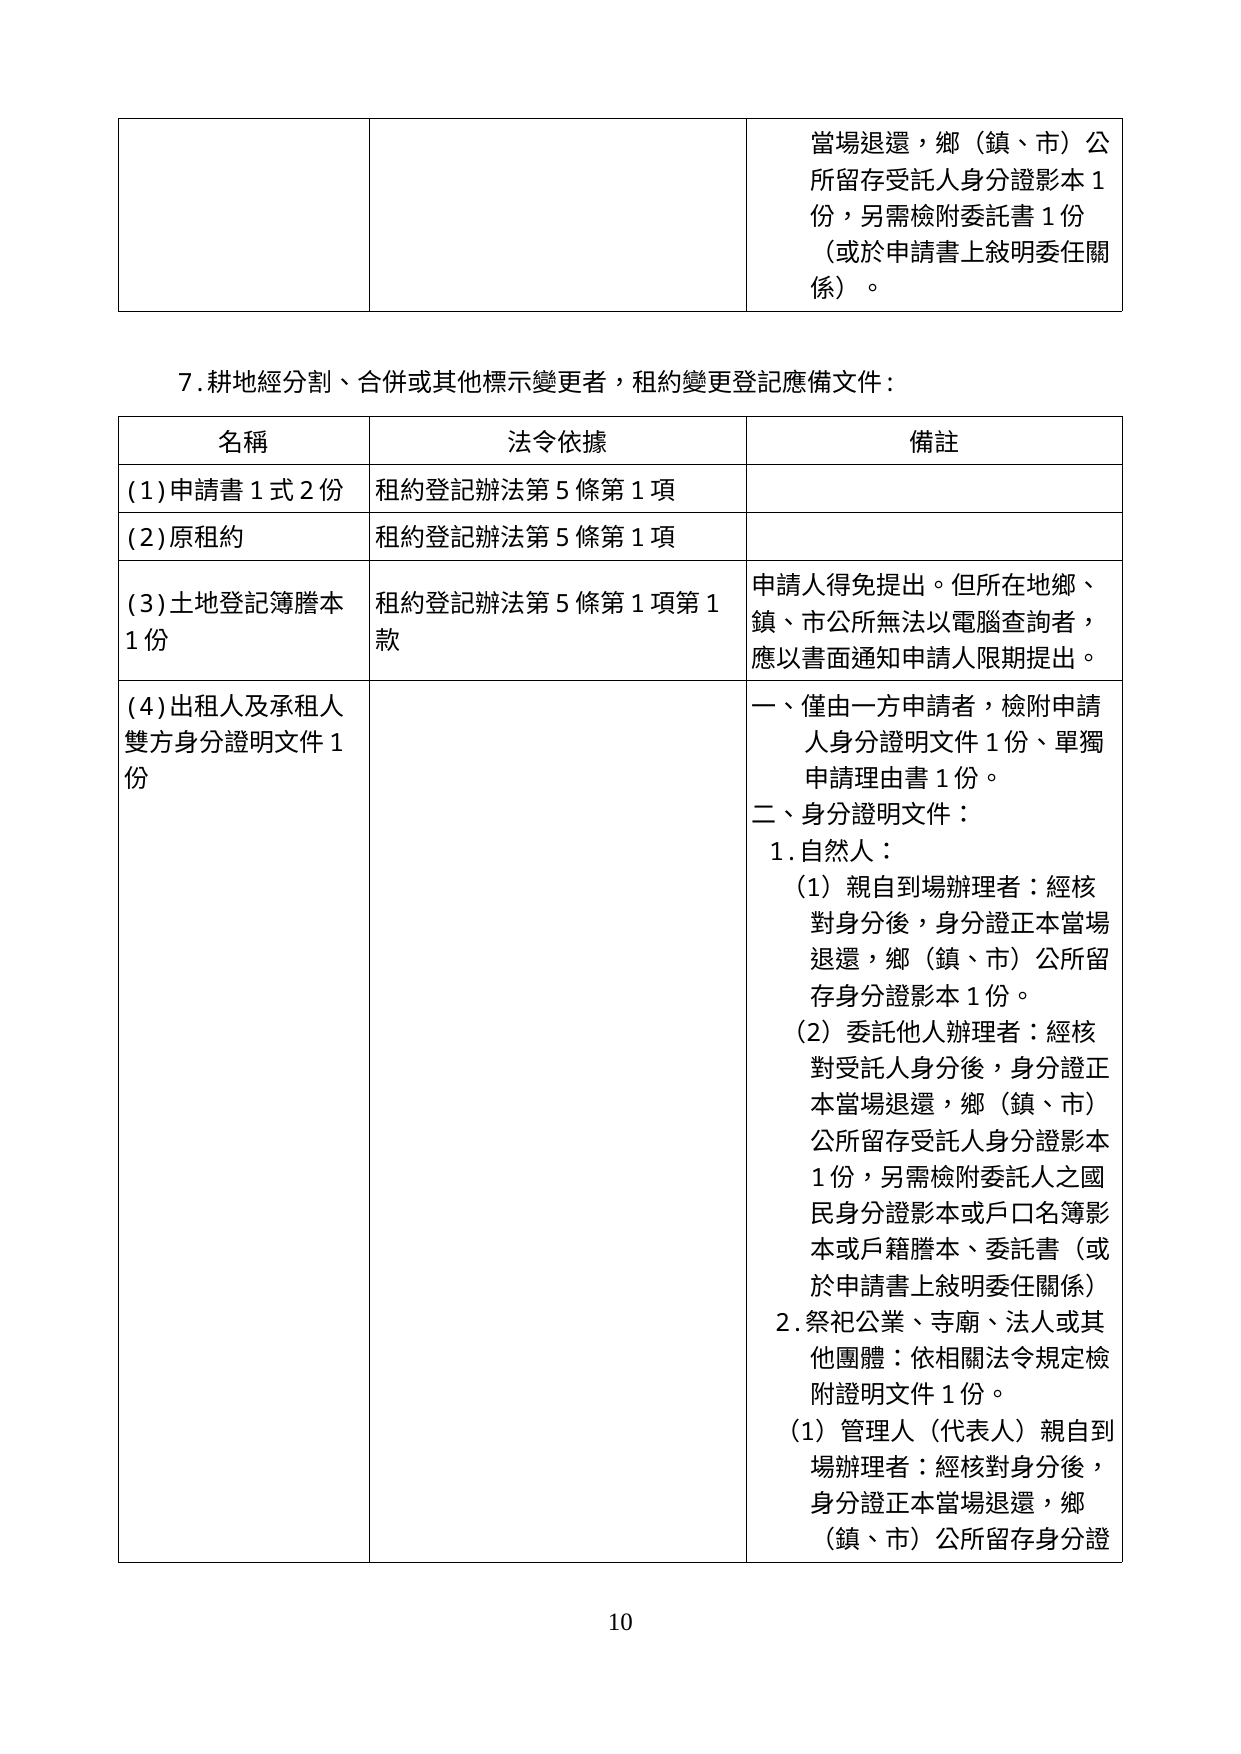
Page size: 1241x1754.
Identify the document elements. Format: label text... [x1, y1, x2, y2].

table_cell (1)申請書1式2份 [119, 465, 369, 512]
table_cell [747, 465, 1122, 512]
table_cell 租約登記辦法第5條第1項 [370, 465, 746, 512]
text 7.耕地經分割、合併或其他標示變更者，租約變更登記應備文件: [177, 362, 1122, 398]
table_cell [119, 119, 369, 311]
table_cell 一、僅由一方申請者，檢附申請人身分證明文件1份、單獨申請理由書1份。 二、身分證明文件： 1.自然人： （1）親自到場辦理者：經核對身分後，身分證正本當場退還，鄉（鎮、市）公所留存身分證影本1份。 （2）委託他人辦理者：經核對受託人身分後，身分證正本當場退還，鄉（鎮、市）公所留存受託人身分證影本1份，另需檢附委託人之國民身分證影本或戶口名簿影本或戶籍謄本、委託書（或於申請書上敍明委任關係） 2.祭祀公業、寺廟、法人或其他團體：依相關法令規定檢附證明文件1份。 （1）管理人（代表人）親自到場辦理者：經核對身分後，身分證正本當場退還，鄉（鎮、市）公所留存身分證 [747, 681, 1122, 1562]
table_cell (2)原租約 [119, 513, 369, 560]
table_cell 租約登記辦法第5條第1項第1款 [370, 561, 746, 680]
table_cell (3)土地登記簿謄本1份 [119, 561, 369, 680]
table_cell 租約登記辦法第5條第1項 [370, 513, 746, 560]
table_cell [370, 681, 746, 1562]
table_cell [747, 513, 1122, 560]
table_header 備註 [747, 417, 1122, 464]
table_header 名稱 [119, 417, 369, 464]
table_cell (4)出租人及承租人雙方身分證明文件1份 [119, 681, 369, 1562]
table_cell [370, 119, 746, 311]
table_header 法令依據 [370, 417, 746, 464]
table_cell 申請人得免提出。但所在地鄉、鎮、市公所無法以電腦查詢者，應以書面通知申請人限期提出。 [747, 561, 1122, 680]
table_cell 當場退還，鄉（鎮、市）公所留存受託人身分證影本1份，另需檢附委託書1份（或於申請書上敍明委任關係）。 [747, 119, 1122, 311]
